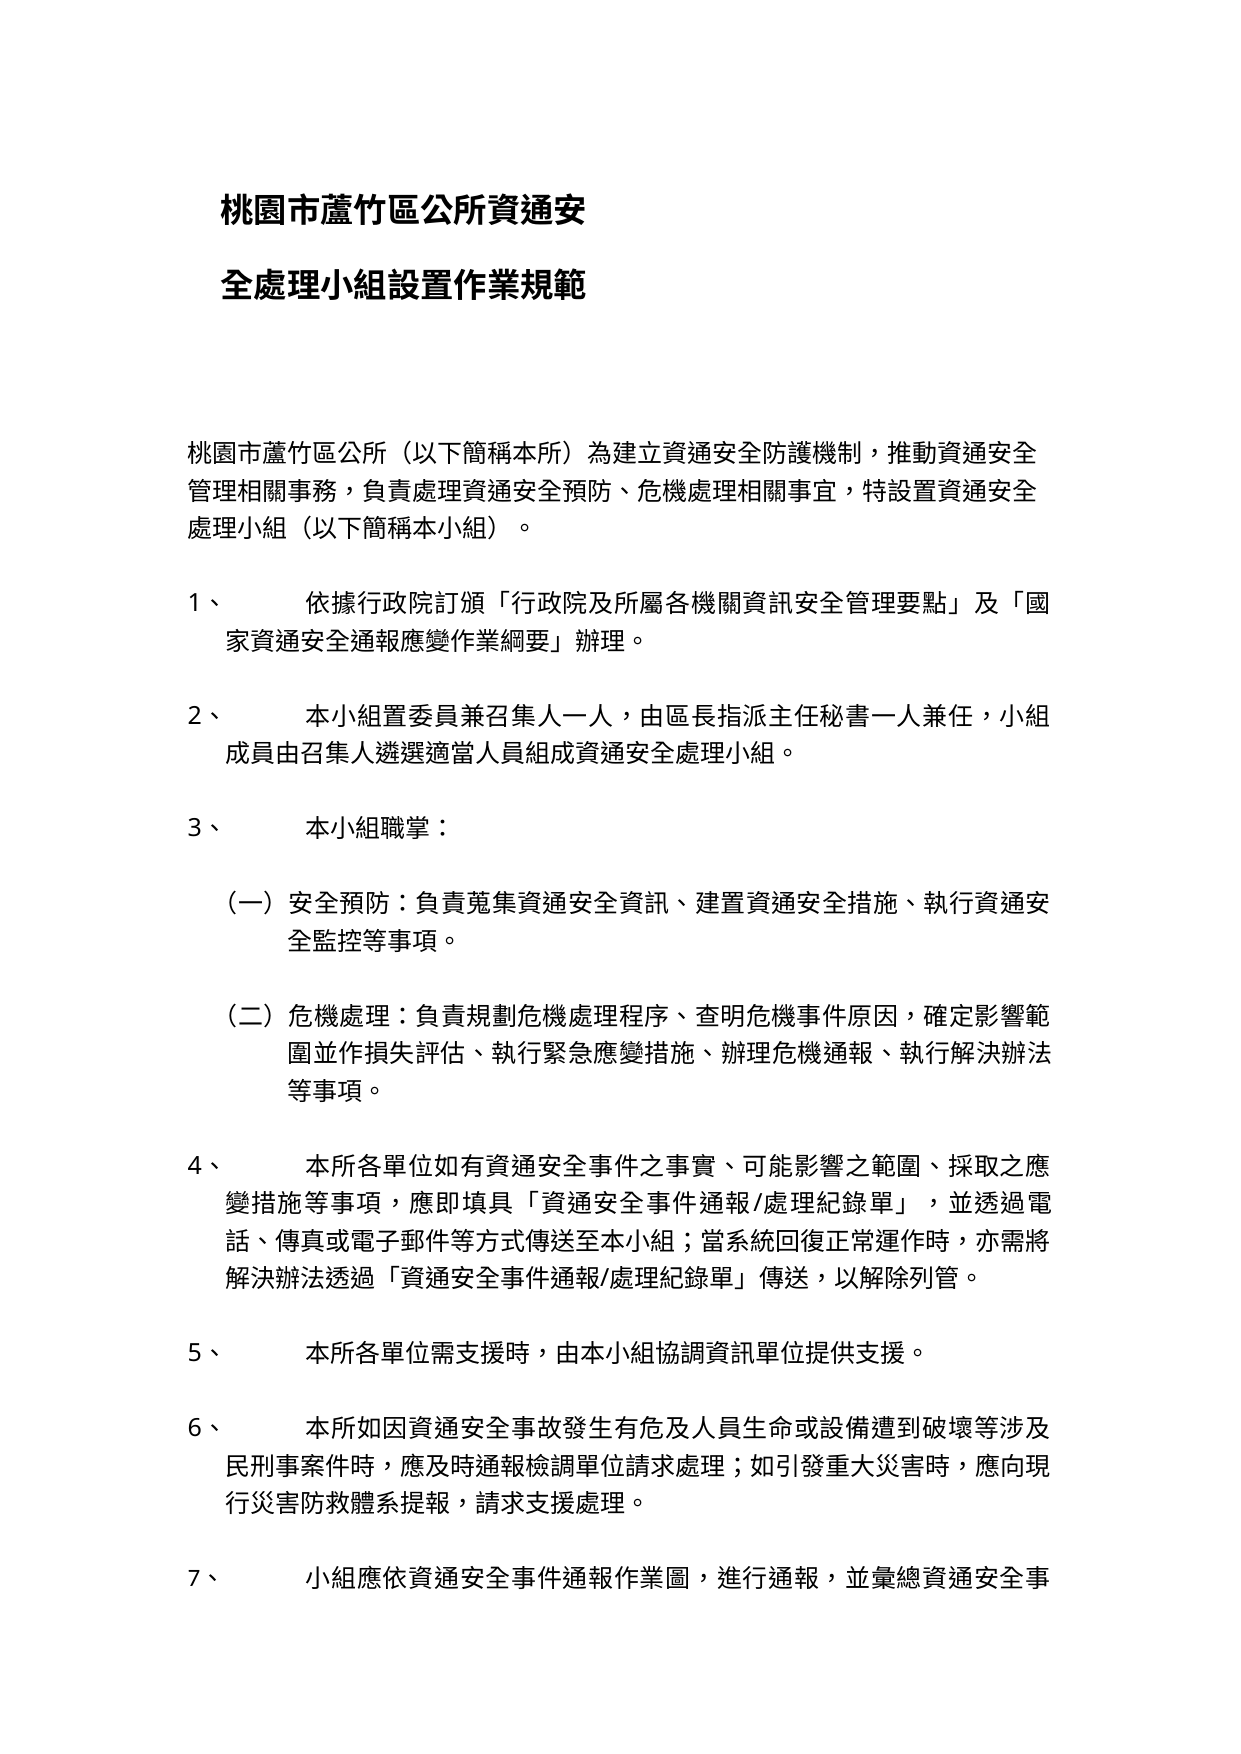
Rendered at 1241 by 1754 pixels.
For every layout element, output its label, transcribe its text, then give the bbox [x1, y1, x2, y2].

table_cell 桃園市蘆竹區公所（以下簡稱本所）為建立資通安全防護機制，推動資通安全管理相關事務，負責處理資通安全預防、危機處理相關事宜，特設置資通安全處理小組（以下簡稱本小組）。 依據行政院訂頒「行政院及所屬各機關資訊安全管理要點」及「國家資通安全通報應變作業綱要」辦理。 本小組置委員兼召集人一人，由區長指派主任秘書一人兼任，小組成員由召集人遴選適當人員組成資通安全處理小組。 本小組職掌： （一）安全預防：負責蒐集資通安全資訊、建置資通安全措施、執行資通安全監控等事項。 （二）危機處理：負責規劃危機處理程序、查明危機事件原因，確定影響範圍並作損失評估、執行緊急應變措施、辦理危機通報、執行解決辦法等事項。 本所各單位如有資通安全事件之事實、可能影響之範圍、採取之應變措施等事項，應即填具「資通安全事件通報/處理紀錄單」，並透過電話、傳真或電子郵件等方式傳送至本小組；當系統回復正常運作時，亦需將解決辦法透過「資通安全事件通報/處理紀錄單」傳送，以解除列管。 本所各單位需支援時，由本小組協調資訊單位提供支援。 本所如因資通安全事故發生有危及人員生命或設備遭到破壞等涉及民刑事案件時，應及時通報檢調單位請求處理；如引發重大災害時，應向現行災害防救體系提報，請求支援處理。 小組應依資通安全事件通報作業圖，進行通報，並彙總資通安全事件、分析報告。 本小組得於必要時由召集人召開會議，本所各單位應就資通安全及處理情形提出報告，資訊單位人員並應列席說明。 本小組會議紀錄及決議事項，陳報 區長核定後實施。 [188, 315, 1053, 1589]
table_header 桃園市蘆竹區公所資通安全處理小組設置作業規範 [188, 165, 620, 314]
table_header [620, 165, 1053, 314]
